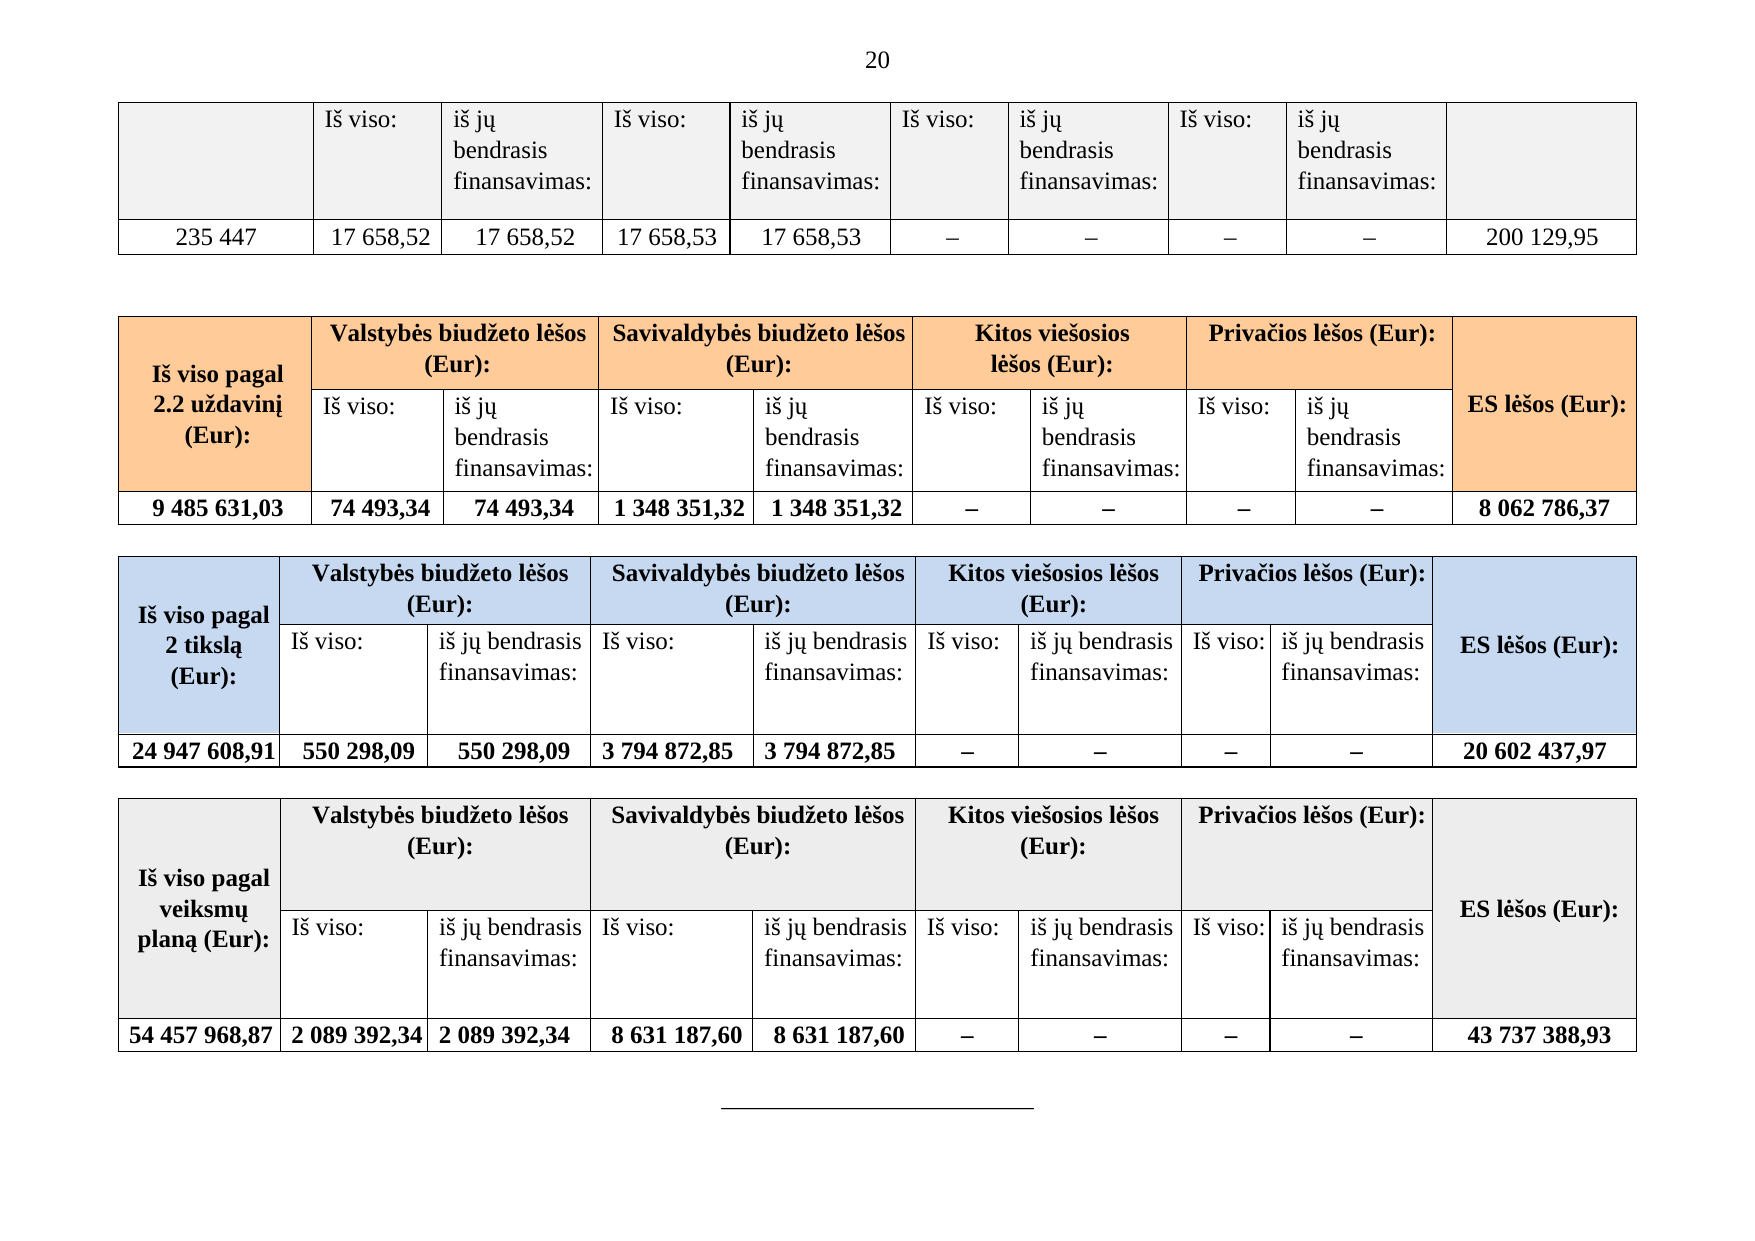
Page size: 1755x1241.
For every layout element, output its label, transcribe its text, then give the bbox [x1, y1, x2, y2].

table_cell 2 089 392,34 [281, 1019, 427, 1051]
table_cell 8 631 187,60 [591, 1019, 752, 1051]
table_cell iš jų bendrasis finansavimas: [1271, 625, 1432, 733]
table_cell 43 737 388,93 [1433, 1019, 1636, 1051]
table_header Savivaldybės biudžeto lėšos (Eur): [599, 317, 912, 389]
table_cell iš jų bendrasis finansavimas: [754, 390, 912, 491]
table_header Savivaldybės biudžeto lėšos (Eur): [591, 799, 915, 910]
table_cell 20 602 437,97 [1433, 735, 1636, 766]
table_cell – [1271, 735, 1432, 766]
table_cell Iš viso: [603, 103, 729, 219]
table_cell 200 129,95 [1447, 220, 1636, 254]
table_cell iš jų bendrasis finansavimas: [428, 625, 590, 733]
table_cell iš jų bendrasis finansavimas: [731, 103, 890, 219]
table_header Iš viso pagal 2 tikslą (Eur): [119, 557, 279, 733]
table_cell Iš viso: [916, 911, 1018, 1018]
table_cell iš jų bendrasis finansavimas: [1009, 103, 1168, 219]
table_cell 74 493,34 [444, 492, 598, 524]
table_cell iš jų bendrasis finansavimas: [442, 103, 602, 219]
table_cell Iš viso: [1182, 911, 1269, 1018]
table_cell 235 447 [119, 220, 313, 254]
table_header Kitos viešosios lėšos (Eur): [916, 799, 1181, 910]
table_header ES lėšos (Eur): [1433, 799, 1636, 1018]
table_cell 54 457 968,87 [119, 1019, 280, 1051]
text _________________________ [118, 1083, 1636, 1112]
table_header ES lėšos (Eur): [1433, 557, 1636, 733]
table_cell 550 298,09 [428, 735, 590, 766]
table_cell 17 658,53 [731, 220, 890, 254]
table_cell Iš viso: [314, 103, 441, 219]
table_cell Iš viso: [1182, 625, 1270, 733]
table_cell 3 794 872,85 [591, 735, 753, 766]
table_cell iš jų bendrasis finansavimas: [428, 911, 590, 1018]
table_cell – [1019, 1019, 1181, 1051]
table_cell – [1019, 735, 1181, 766]
table_header Kitos viešosios lėšos (Eur): [913, 317, 1186, 389]
table_cell iš jų bendrasis finansavimas: [1287, 103, 1446, 219]
table_cell 8 631 187,60 [753, 1019, 915, 1051]
table_cell Iš viso: [916, 625, 1018, 733]
table_cell 17 658,53 [603, 220, 729, 254]
table_header Kitos viešosios lėšos (Eur): [916, 557, 1181, 624]
table_cell 74 493,34 [312, 492, 443, 524]
table_cell 1 348 351,32 [599, 492, 753, 524]
table_cell Iš viso: [591, 911, 752, 1018]
table_cell Iš viso: [312, 390, 443, 491]
table_cell – [1009, 220, 1168, 254]
table_header Valstybės biudžeto lėšos (Eur): [280, 557, 590, 624]
table_cell iš jų bendrasis finansavimas: [1271, 911, 1432, 1018]
table_cell Iš viso: [599, 390, 753, 491]
table_cell Iš viso: [280, 625, 427, 733]
table_cell – [1169, 220, 1286, 254]
table_cell iš jų bendrasis finansavimas: [1019, 625, 1181, 733]
table_cell iš jų bendrasis finansavimas: [754, 625, 915, 733]
table_cell – [1031, 492, 1186, 524]
table_cell 8 062 786,37 [1453, 492, 1636, 524]
table_cell Iš viso: [891, 103, 1008, 219]
table_header Privačios lėšos (Eur): [1182, 799, 1432, 910]
table_header ES lėšos (Eur): [1453, 317, 1636, 491]
table_cell 17 658,52 [314, 220, 441, 254]
table_cell 17 658,52 [442, 220, 602, 254]
table_cell – [1187, 492, 1295, 524]
table_cell 3 794 872,85 [754, 735, 915, 766]
table_cell – [913, 492, 1030, 524]
table_cell – [1287, 220, 1446, 254]
table_cell – [916, 1019, 1018, 1051]
table_cell 9 485 631,03 [119, 492, 311, 524]
table_cell iš jų bendrasis finansavimas: [753, 911, 915, 1018]
table_cell Iš viso: [281, 911, 427, 1018]
table_cell iš jų bendrasis finansavimas: [1019, 911, 1181, 1018]
table_cell 2 089 392,34 [428, 1019, 590, 1051]
table_cell Iš viso: [1169, 103, 1286, 219]
table_cell 24 947 608,91 [119, 735, 279, 766]
table_cell – [1182, 735, 1270, 766]
table_cell iš jų bendrasis finansavimas: [1296, 390, 1452, 491]
table_cell Iš viso: [591, 625, 753, 733]
table_header [119, 103, 313, 219]
table_header Valstybės biudžeto lėšos (Eur): [281, 799, 590, 910]
table_header Valstybės biudžeto lėšos (Eur): [312, 317, 598, 389]
table_cell – [1296, 492, 1452, 524]
table_cell Iš viso: [1187, 390, 1295, 491]
table_cell – [916, 735, 1018, 766]
table_cell – [1271, 1019, 1432, 1051]
table_cell – [1182, 1019, 1269, 1051]
table_header Savivaldybės biudžeto lėšos (Eur): [591, 557, 915, 624]
table_cell 550 298,09 [280, 735, 427, 766]
table_header [1447, 103, 1636, 219]
table_cell iš jų bendrasis finansavimas: [1031, 390, 1186, 491]
table_cell 1 348 351,32 [754, 492, 912, 524]
table_cell – [891, 220, 1008, 254]
table_header Privačios lėšos (Eur): [1182, 557, 1432, 624]
table_cell Iš viso: [913, 390, 1030, 491]
table_header Iš viso pagal veiksmų planą (Eur): [119, 799, 280, 1018]
table_header Iš viso pagal 2.2 uždavinį (Eur): [119, 317, 311, 491]
table_header Privačios lėšos (Eur): [1187, 317, 1452, 389]
table_cell iš jų bendrasis finansavimas: [444, 390, 598, 491]
